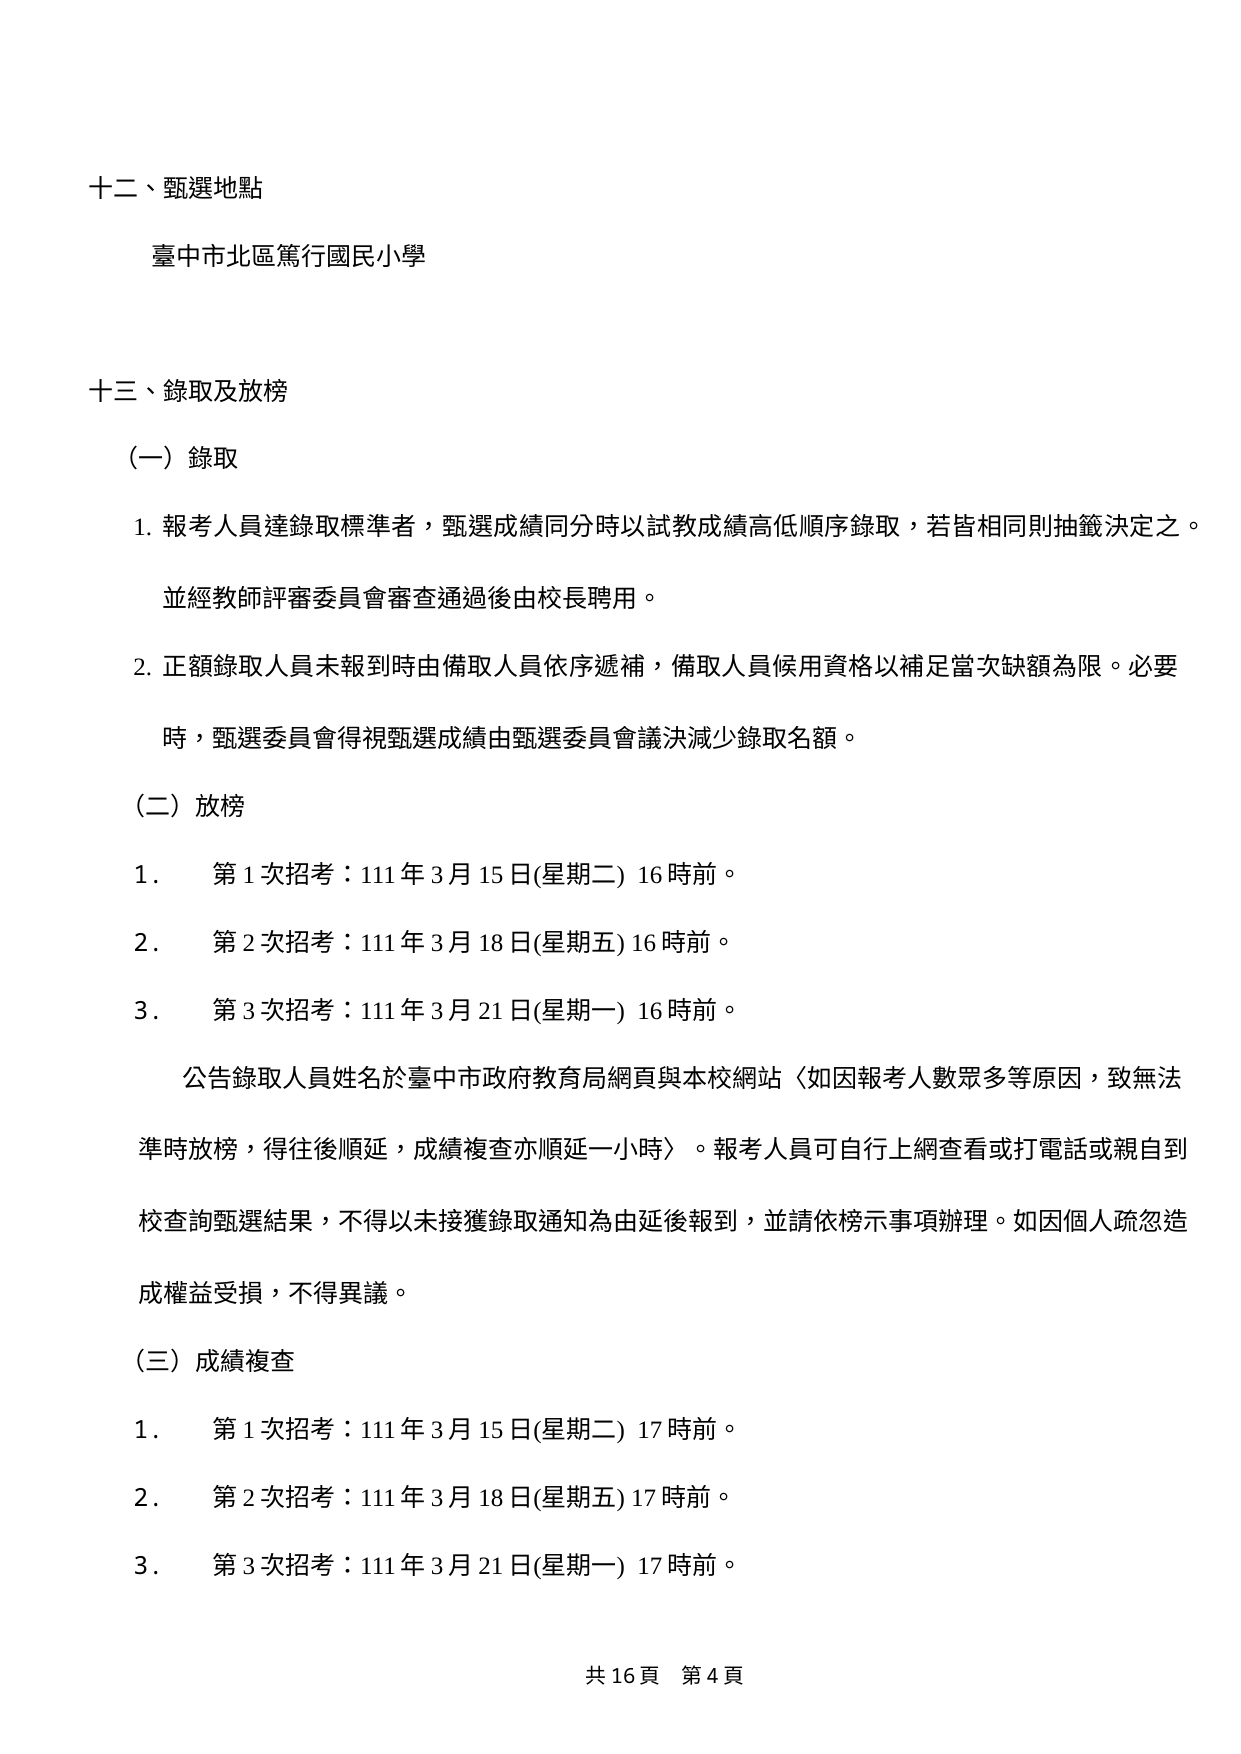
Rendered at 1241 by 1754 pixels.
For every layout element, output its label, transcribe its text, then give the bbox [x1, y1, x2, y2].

text （一）錄取 [89, 415, 1240, 478]
text 十二、甄選地點 [89, 145, 1240, 207]
list 第3次招考：111年3月21日(星期一) 17時前。 [133, 1522, 1240, 1584]
list 正額錄取人員未報到時由備取人員依序遞補，備取人員候用資格以補足當次缺額為限。必要時，甄選委員會得視甄選成績由甄選委員會議決減少錄取名額。 [133, 623, 1181, 757]
list 第2次招考：111年3月18日(星期五) 16時前。 [133, 899, 1240, 961]
text （三）成績複查 [89, 1318, 1240, 1381]
text 十三、錄取及放榜 [89, 347, 1240, 410]
list 第2次招考：111年3月18日(星期五) 17時前。 [133, 1454, 1240, 1516]
list 第1次招考：111年3月15日(星期二) 17時前。 [133, 1386, 1240, 1448]
text 臺中市北區篤行國民小學 [151, 213, 1240, 275]
text 公告錄取人員姓名於臺中市政府教育局網頁與本校網站〈如因報考人數眾多等原因，致無法準時放榜，得往後順延，成績複查亦順延一小時〉。報考人員可自行上網查看或打電話或親自到校查詢甄選結果，不得以未接獲錄取通知為由延後報到，並請依榜示事項辦理。如因個人疏忽造成權益受損，不得異議。 [139, 1034, 1196, 1313]
list 第3次招考：111年3月21日(星期一) 16時前。 [133, 967, 1240, 1029]
list 報考人員達錄取標準者，甄選成績同分時以試教成績高低順序錄取，若皆相同則抽籤決定之。並經教師評審委員會審查通過後由校長聘用。 [133, 483, 1181, 618]
list 第1次招考：111年3月15日(星期二) 16時前。 [133, 831, 1240, 893]
text （二）放榜 [89, 763, 1240, 825]
